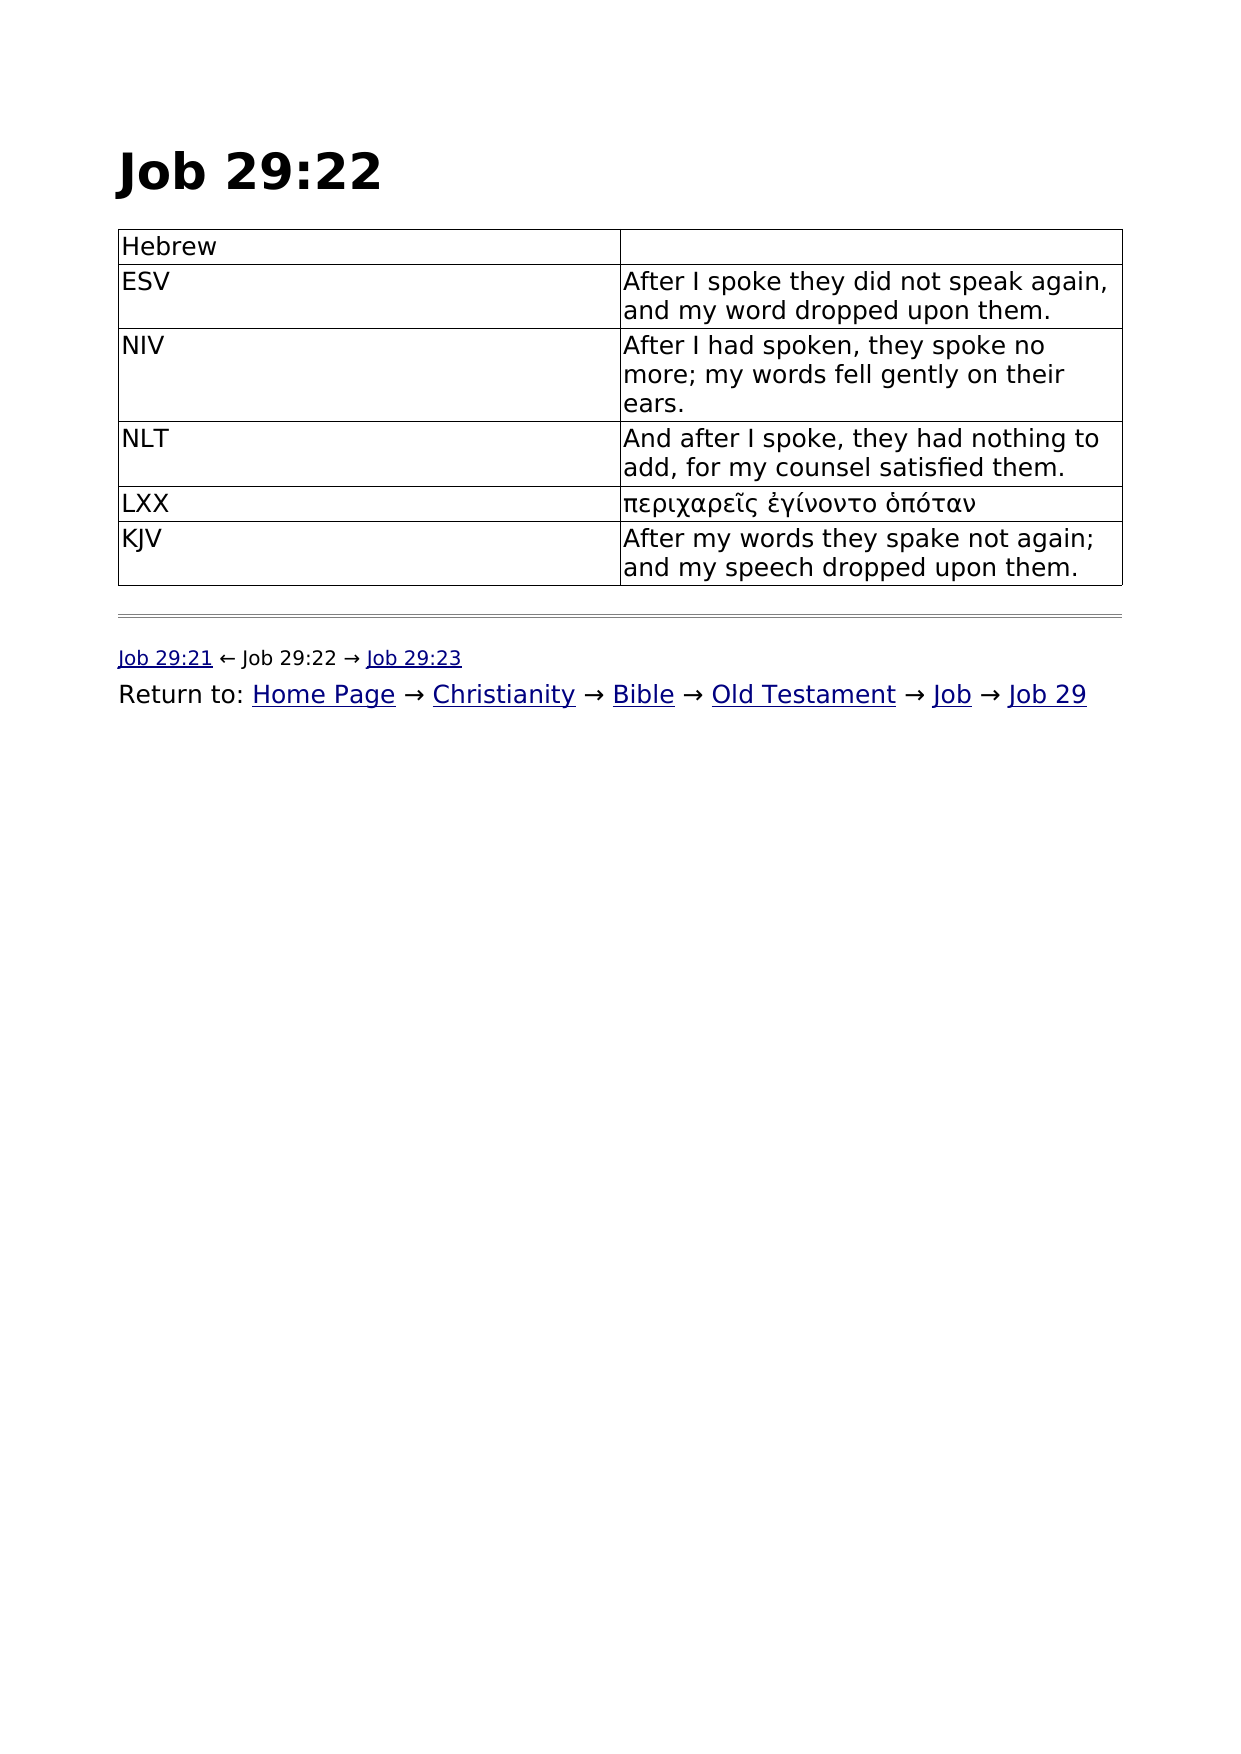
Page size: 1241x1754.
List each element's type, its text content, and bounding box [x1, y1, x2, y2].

table_cell ESV [119, 265, 620, 328]
table_cell περιχαρεῖς ἐγίνοντο ὁπόταν [621, 487, 1122, 521]
text Job 29:21 ← Job 29:22 → Job 29:23 [118, 646, 1122, 680]
table_header Hebrew [119, 230, 620, 264]
table_header [621, 230, 1122, 264]
table_cell After I had spoken, they spoke no more; my words fell gently on their ears. [621, 329, 1122, 421]
table_cell After my words they spake not again; and my speech dropped upon them. [621, 522, 1122, 585]
subtitle Job 29:22 [118, 143, 1122, 201]
text Return to: Home Page → Christianity → Bible → Old Testament → Job → Job 29 [118, 680, 1122, 709]
table_cell And after I spoke, they had nothing to add, for my counsel satisfied them. [621, 422, 1122, 486]
table_cell NLT [119, 422, 620, 486]
table_cell LXX [119, 487, 620, 521]
table_cell After I spoke they did not speak again, and my word dropped upon them. [621, 265, 1122, 328]
table_cell KJV [119, 522, 620, 585]
table_cell NIV [119, 329, 620, 421]
